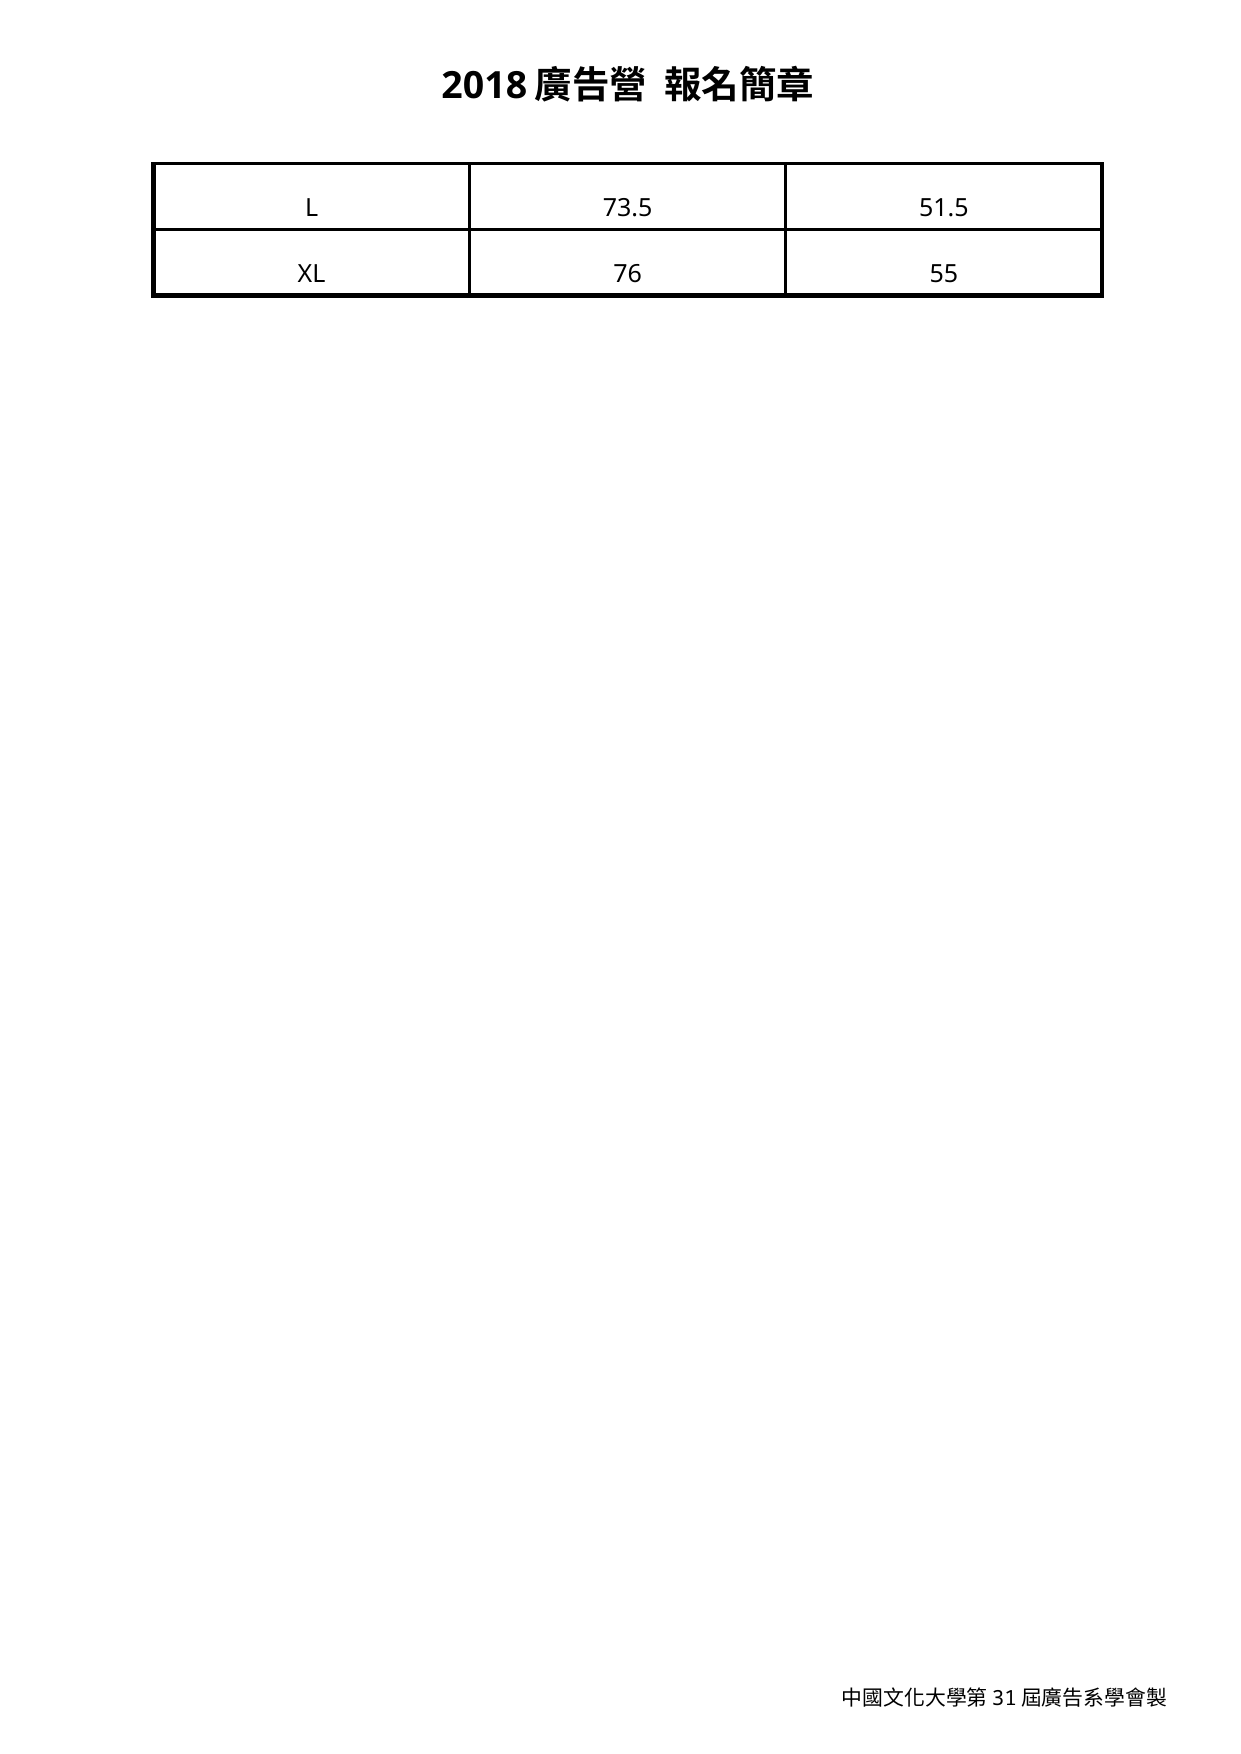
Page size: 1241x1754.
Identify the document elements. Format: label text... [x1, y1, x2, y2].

table_cell XL [156, 231, 468, 293]
table_cell L [156, 165, 468, 228]
table_cell 73.5 [471, 165, 784, 228]
table_cell 55 [787, 231, 1100, 293]
table_cell 51.5 [787, 165, 1100, 228]
table_cell 76 [471, 231, 784, 293]
